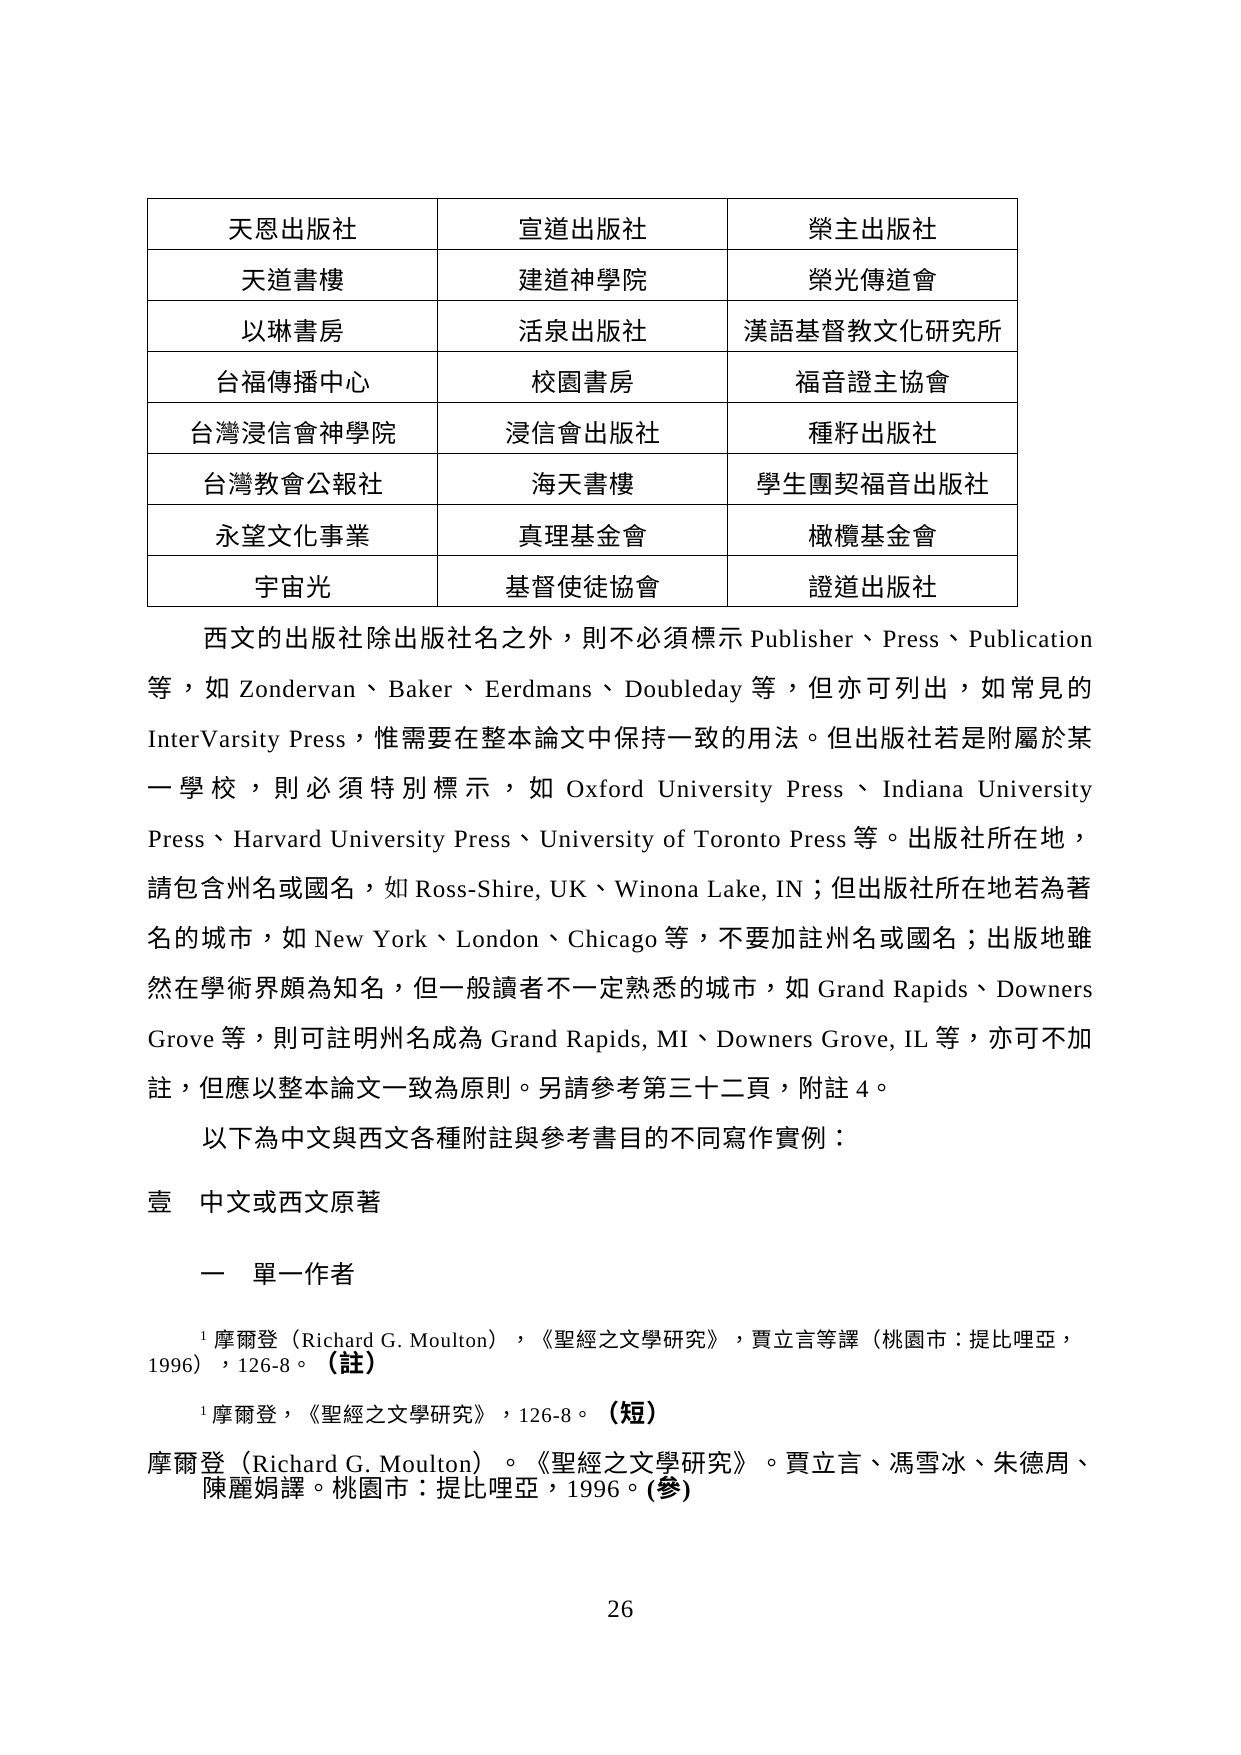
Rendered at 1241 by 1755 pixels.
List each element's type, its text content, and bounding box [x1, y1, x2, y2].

table_cell 以琳書房 [148, 301, 437, 351]
table_cell 台福傳播中心 [148, 352, 437, 402]
text 1 摩爾登（Richard G. Moulton），《聖經之文學研究》，賈立言等譯（桃園市：提比哩亞，1996），126-8。（註） [148, 1327, 1093, 1377]
table_cell 天道書樓 [148, 250, 437, 300]
table_cell 活泉出版社 [438, 301, 727, 351]
table_cell 學生團契福音出版社 [728, 454, 1017, 504]
text 摩爾登（Richard G. Moulton）。《聖經之文學研究》。賈立言、馮雪冰、朱德周、陳麗娟譯。桃園市：提比哩亞，1996。(參) [148, 1452, 1093, 1502]
table_cell 宇宙光 [148, 556, 437, 606]
text 1 摩爾登，《聖經之文學研究》，126-8。（短） [148, 1402, 1093, 1427]
table_cell 永望文化事業 [148, 505, 437, 555]
table_cell 漢語基督教文化研究所 [728, 301, 1017, 351]
table_cell 證道出版社 [728, 556, 1017, 606]
table_cell 台灣教會公報社 [148, 454, 437, 504]
table_cell 宣道出版社 [438, 199, 727, 249]
text 西文的出版社除出版社名之外，則不必須標示Publisher、Press、Publication等，如Zondervan、Baker、Eerdmans、Doubleday等，但亦可列出，如常見的InterVarsity Press，惟需要在整本論文中保持一致的用法。但出版社若是附屬於某一學校，則必須特別標示，如Oxford University Press、Indiana University Press、Harvard University Press、University of Toronto Press等。出版社所在地，請包含州名或國名，如Ross-Shire, UK、Winona Lake, IN；但出版社所在地若為著名的城市，如New York、London、Chicago等，不要加註州名或國名；出版地雖然在學術界頗為知名，但一般讀者不一定熟悉的城市，如Grand Rapids、Downers Grove等，則可註明州名成為Grand Rapids, MI、Downers Grove, IL等，亦可不加註，但應以整本論文一致為原則。另請參考第三十二頁，附註4。 [148, 607, 1093, 1107]
table_cell 榮光傳道會 [728, 250, 1017, 300]
text 以下為中文與西文各種附註與參考書目的不同寫作實例： [148, 1107, 1093, 1157]
table_cell 福音證主協會 [728, 352, 1017, 402]
table_cell 種籽出版社 [728, 403, 1017, 453]
table_cell 榮主出版社 [728, 199, 1017, 249]
table_cell 海天書樓 [438, 454, 727, 504]
table_cell 浸信會出版社 [438, 403, 727, 453]
table_cell 橄欖基金會 [728, 505, 1017, 555]
table_cell 基督使徒協會 [438, 556, 727, 606]
table_cell 台灣浸信會神學院 [148, 403, 437, 453]
text 壹 中文或西文原著 [148, 1182, 1093, 1218]
table_cell 天恩出版社 [148, 199, 437, 249]
table_cell 真理基金會 [438, 505, 727, 555]
text 一 單一作者 [148, 1254, 1093, 1291]
table_cell 建道神學院 [438, 250, 727, 300]
table_cell 校園書房 [438, 352, 727, 402]
